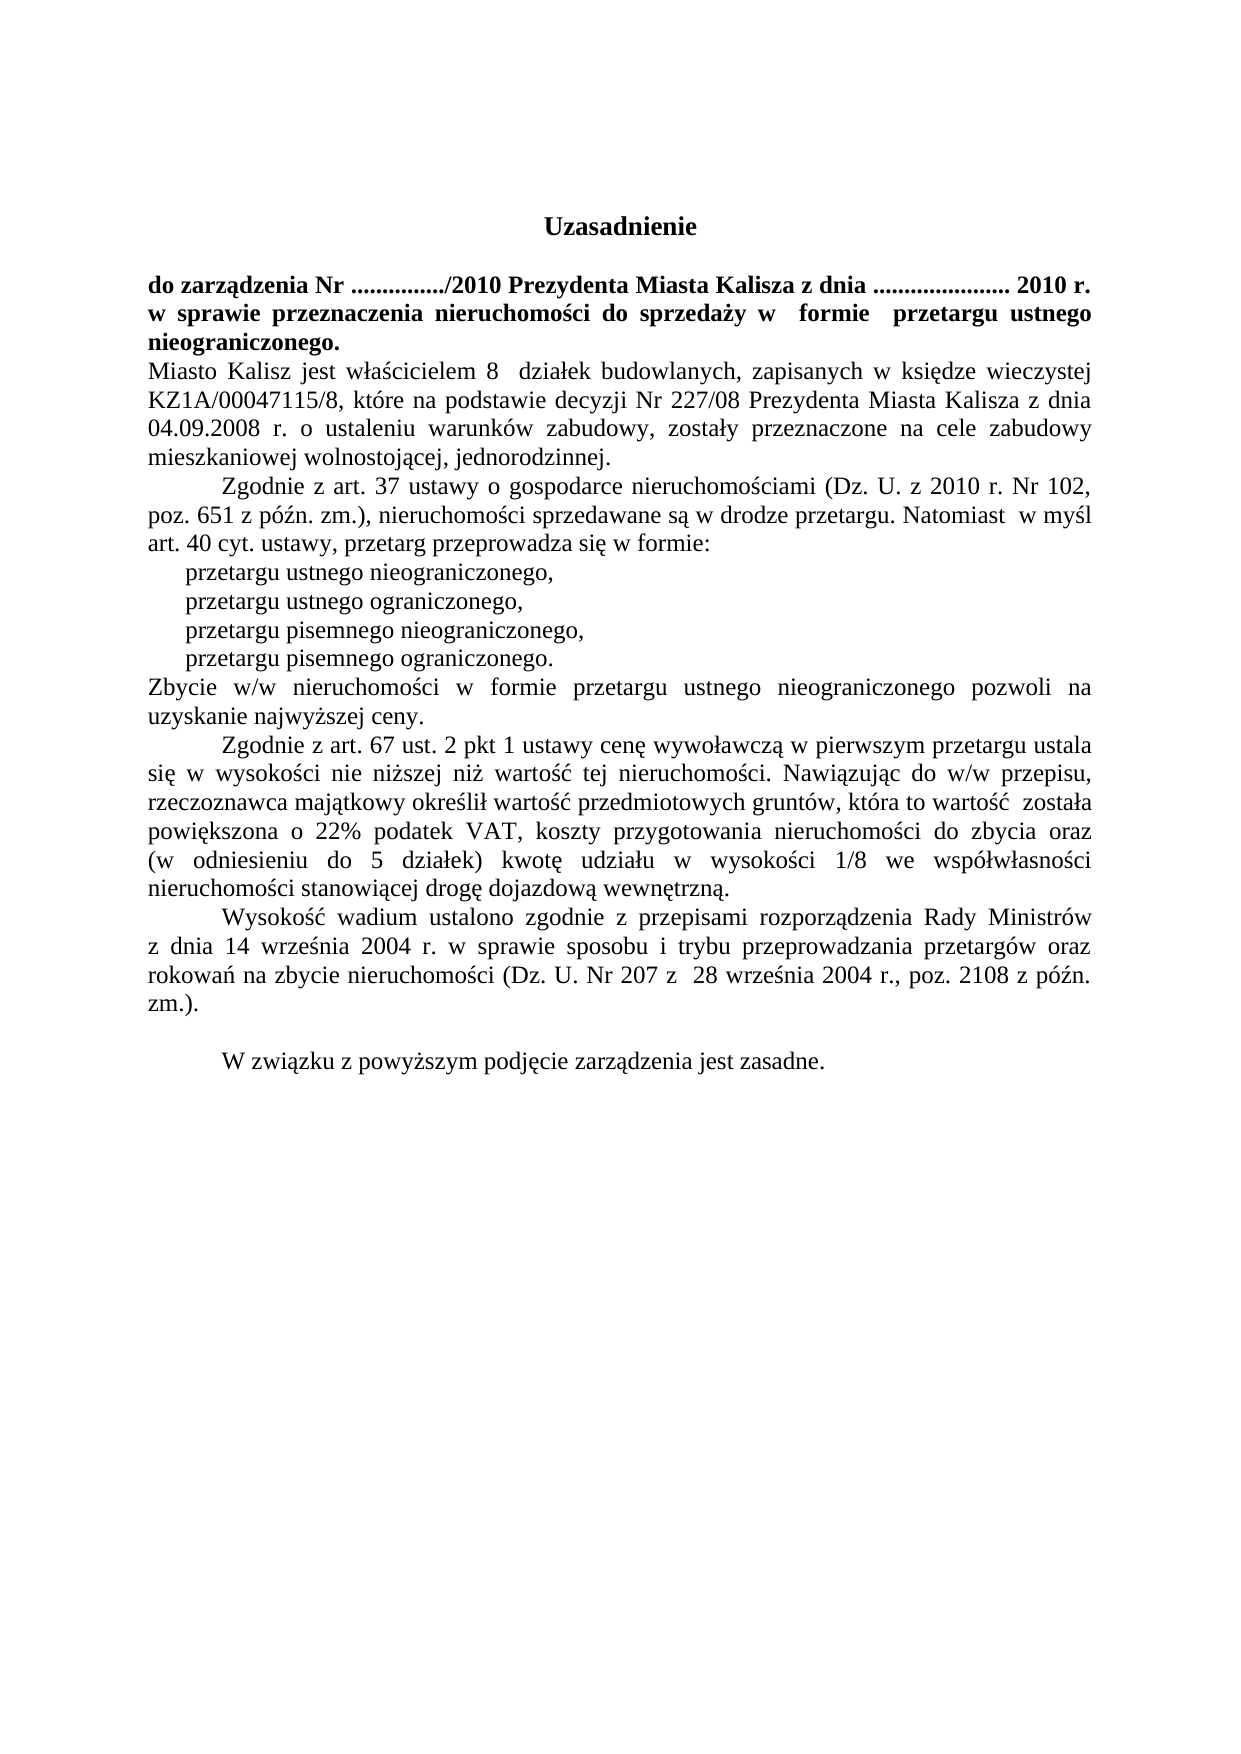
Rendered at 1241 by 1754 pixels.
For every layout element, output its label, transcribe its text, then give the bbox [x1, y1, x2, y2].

text Zgodnie z art. 37 ustawy o gospodarce nieruchomościami (Dz. U. z 2010 r. Nr 102, poz. 651 z późn. zm.), nieruchomości sprzedawane są w drodze przetargu. Natomiast w myśl art. 40 cyt. ustawy, przetarg przeprowadza się w formie: [148, 471, 1093, 557]
list przetargu pisemnego ograniczonego. [185, 643, 1093, 672]
list przetargu ustnego nieograniczonego, [185, 557, 1093, 586]
text Zbycie w/w nieruchomości w formie przetargu ustnego nieograniczonego pozwoli na uzyskanie najwyższej ceny. [148, 672, 1093, 730]
list przetargu ustnego ograniczonego, [185, 586, 1093, 615]
list przetargu pisemnego nieograniczonego, [185, 615, 1093, 643]
text do zarządzenia Nr .............../2010 Prezydenta Miasta Kalisza z dnia ...................... 2010 r. w sprawie przeznaczenia nieruchomości do sprzedaży w formie przetargu ustnego nieograniczonego. [148, 270, 1093, 356]
text Zgodnie z art. 67 ust. 2 pkt 1 ustawy cenę wywoławczą w pierwszym przetargu ustala się w wysokości nie niższej niż wartość tej nieruchomości. Nawiązując do w/w przepisu, rzeczoznawca majątkowy określił wartość przedmiotowych gruntów, która to wartość została powiększona o 22% podatek VAT, koszty przygotowania nieruchomości do zbycia oraz (w odniesieniu do 5 działek) kwotę udziału w wysokości 1/8 we współwłasności nieruchomości stanowiącej drogę dojazdową wewnętrzną. [148, 730, 1093, 902]
text W związku z powyższym podjęcie zarządzenia jest zasadne. [148, 1046, 1093, 1075]
text Wysokość wadium ustalono zgodnie z przepisami rozporządzenia Rady Ministrów z dnia 14 września 2004 r. w sprawie sposobu i trybu przeprowadzania przetargów oraz rokowań na zbycie nieruchomości (Dz. U. Nr 207 z 28 września 2004 r., poz. 2108 z późn. zm.). [148, 902, 1093, 1017]
text Miasto Kalisz jest właścicielem 8 działek budowlanych, zapisanych w księdze wieczystej KZ1A/00047115/8, które na podstawie decyzji Nr 227/08 Prezydenta Miasta Kalisza z dnia 04.09.2008 r. o ustaleniu warunków zabudowy, zostały przeznaczone na cele zabudowy mieszkaniowej wolnostojącej, jednorodzinnej. [148, 356, 1093, 471]
subtitle Uzasadnienie [148, 210, 1093, 241]
